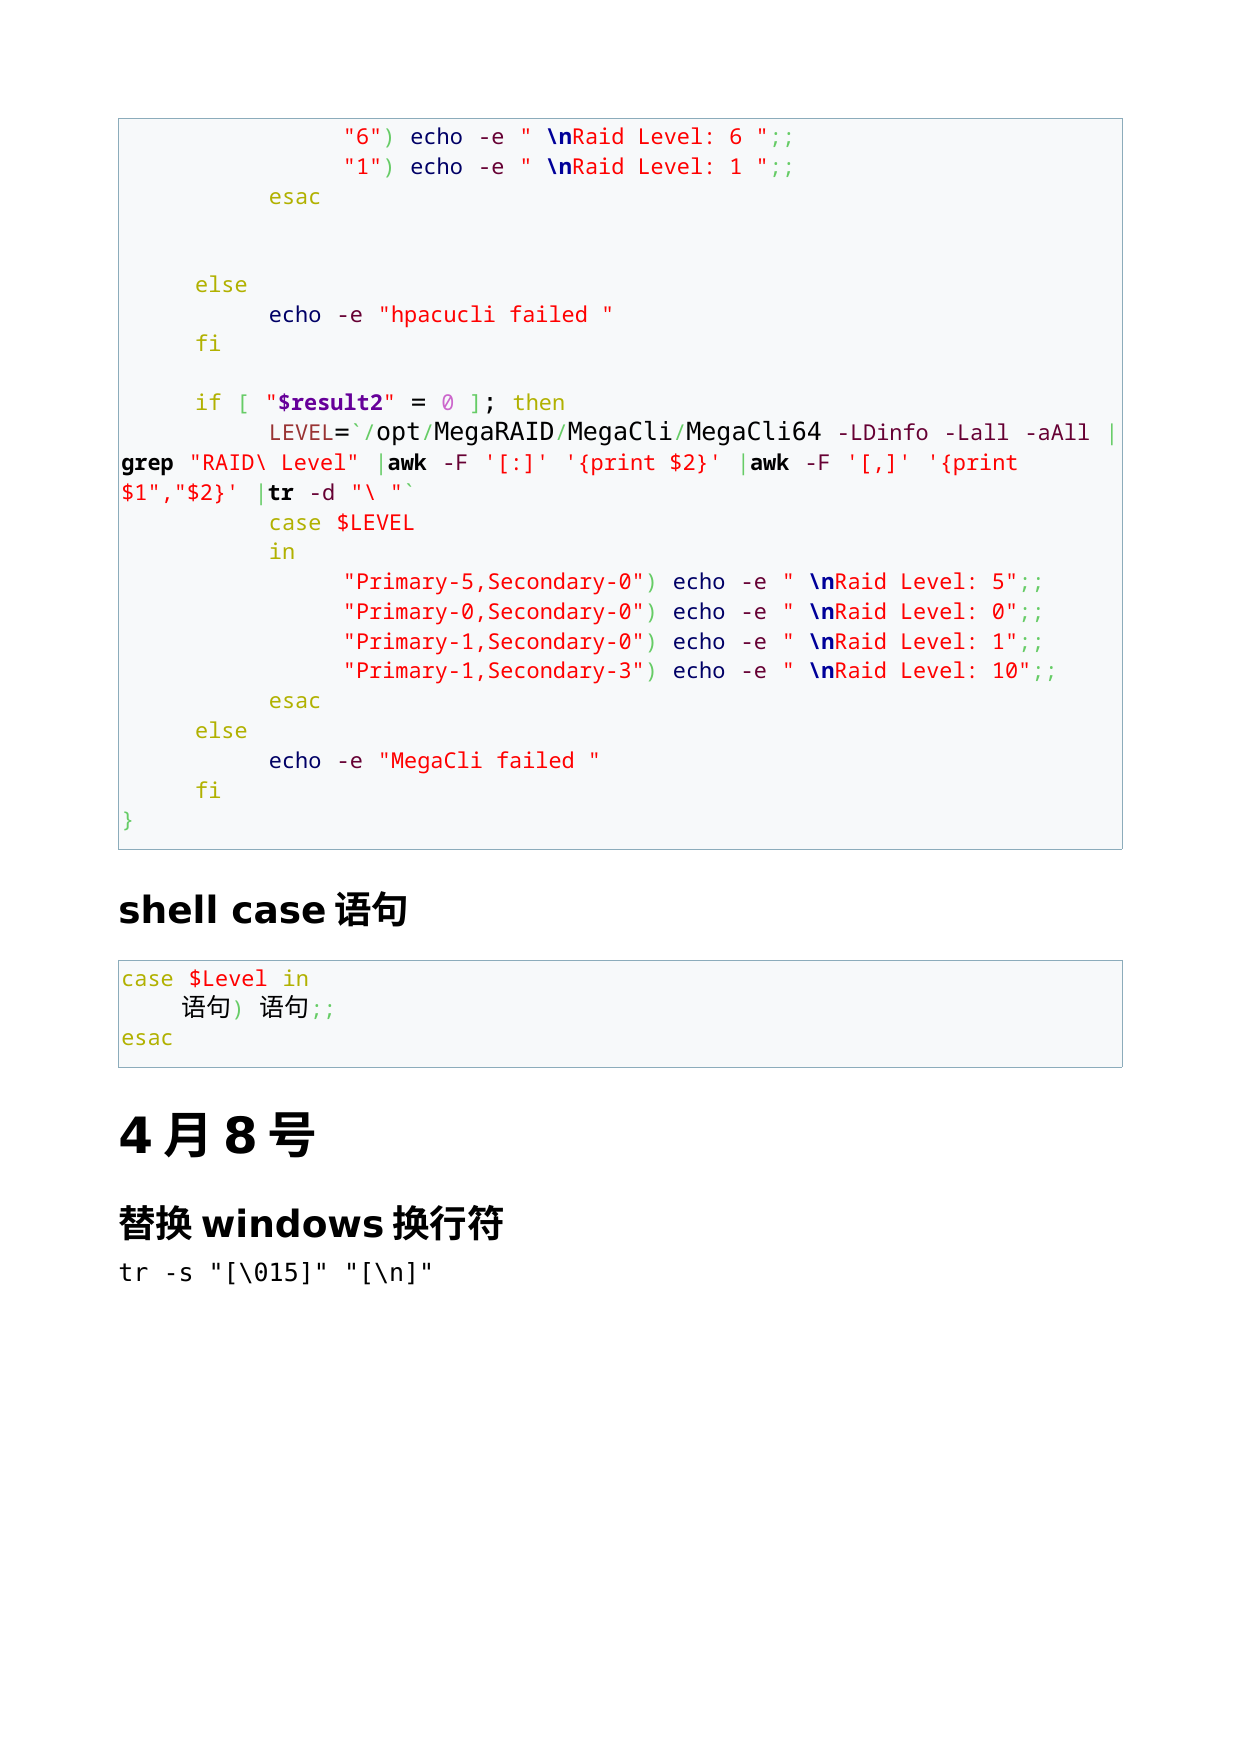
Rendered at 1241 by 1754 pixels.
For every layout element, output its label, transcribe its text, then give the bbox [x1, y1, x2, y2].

subtitle 替换windows换行符 [118, 1202, 1122, 1246]
table_header case $Level in 语句) 语句;; esac [119, 961, 1122, 1067]
subtitle 4月8号 [118, 1107, 1122, 1165]
subtitle shell case语句 [118, 889, 1122, 932]
table_header "6") echo -e " \nRaid Level: 6 ";; "1") echo -e " \nRaid Level: 1 ";; esac else echo -e "hpacucli failed " fi if [ "$result2" = 0 ]; then LEVEL=`/opt/MegaRAID/MegaCli/MegaCli64 -LDinfo -Lall -aAll |grep "RAID\ Level" |awk -F '[:]' '{print $2}' |awk -F '[,]' '{print $1","$2}' |tr -d "\ "` case $LEVEL in "Primary-5,Secondary-0") echo -e " \nRaid Level: 5";; "Primary-0,Secondary-0") echo -e " \nRaid Level: 0";; "Primary-1,Secondary-0") echo -e " \nRaid Level: 1";; "Primary-1,Secondary-3") echo -e " \nRaid Level: 10";; esac else echo -e "MegaCli failed " fi } [119, 119, 1122, 849]
text tr -s "[\015]" "[\n]" [118, 1259, 1122, 1288]
